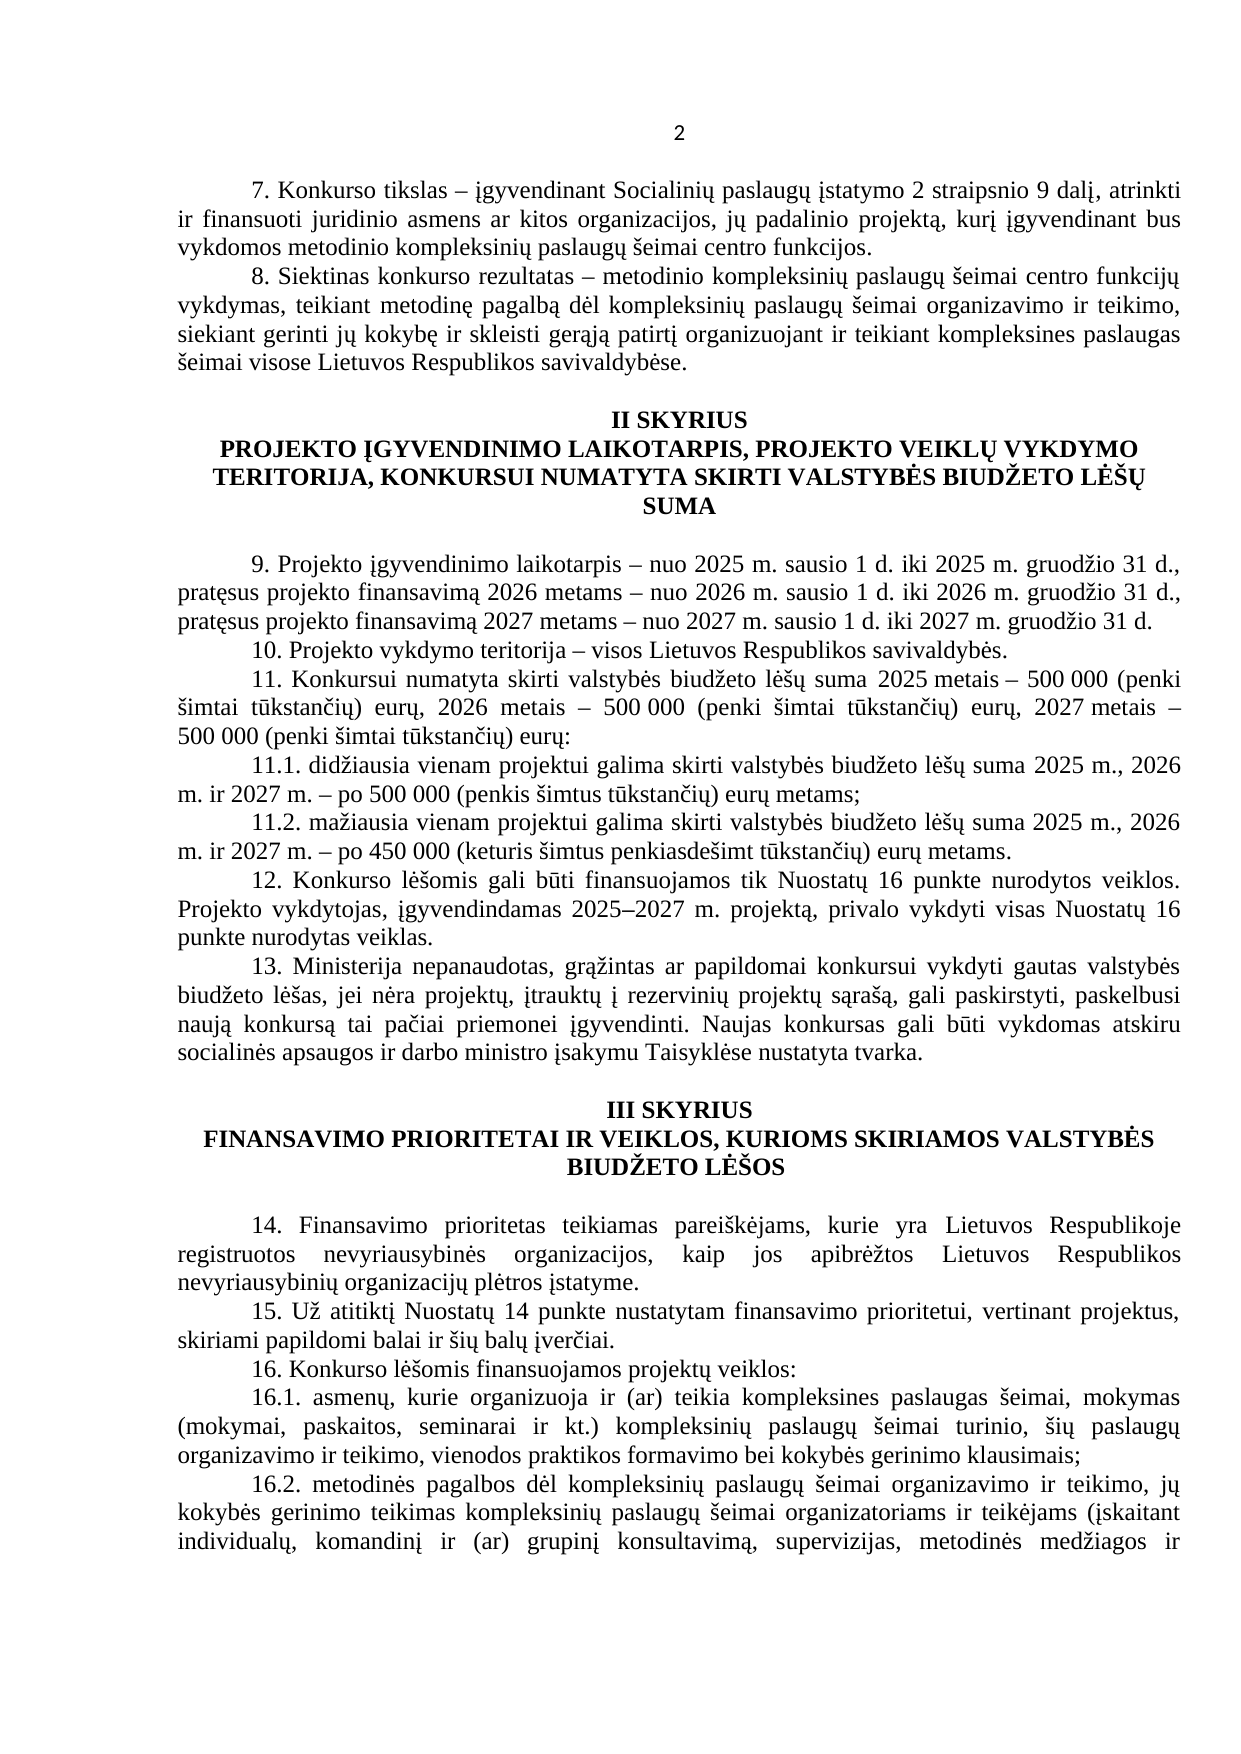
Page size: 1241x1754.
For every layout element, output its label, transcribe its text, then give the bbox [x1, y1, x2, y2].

text 11.2. mažiausia vienam projektui galima skirti valstybės biudžeto lėšų suma 2025 m., 2026 m. ir 2027 m. – po 450 000 (keturis šimtus penkiasdešimt tūkstančių) eurų metams. [177, 807, 1181, 865]
text 11. Konkursui numatyta skirti valstybės biudžeto lėšų suma 2025 metais – 500 000 (penki šimtai tūkstančių) eurų, 2026 metais – 500 000 (penki šimtai tūkstančių) eurų, 2027 metais – 500 000 (penki šimtai tūkstančių) eurų: [177, 664, 1181, 750]
text III skyrius [177, 1095, 1181, 1124]
text PROJEKTO ĮGYVENDINIMO LAIKOTARPIS, PROJEKTO VEIKLŲ VYKDYMO TERITORIJA, KONKURSUI NUMATYTA SKIRTI VALSTYBĖS BIUDŽETO LĖŠŲ SUMA [177, 434, 1181, 520]
text 11.1. didžiausia vienam projektui galima skirti valstybės biudžeto lėšų suma 2025 m., 2026 m. ir 2027 m. – po 500 000 (penkis šimtus tūkstančių) eurų metams; [177, 750, 1181, 807]
text 12. Konkurso lėšomis gali būti finansuojamos tik Nuostatų 16 punkte nurodytos veiklos. Projekto vykdytojas, įgyvendindamas 2025–2027 m. projektą, privalo vykdyti visas Nuostatų 16 punkte nurodytas veiklas. [177, 865, 1181, 951]
text 7. Konkurso tikslas – įgyvendinant Socialinių paslaugų įstatymo 2 straipsnio 9 dalį, atrinkti ir finansuoti juridinio asmens ar kitos organizacijos, jų padalinio projektą, kurį įgyvendinant bus vykdomos metodinio kompleksinių paslaugų šeimai centro funkcijos. [177, 175, 1181, 261]
text 16. Konkurso lėšomis finansuojamos projektų veiklos: [177, 1354, 1181, 1382]
text 13. Ministerija nepanaudotas, grąžintas ar papildomai konkursui vykdyti gautas valstybės biudžeto lėšas, jei nėra projektų, įtrauktų į rezervinių projektų sąrašą, gali paskirstyti, paskelbusi naują konkursą tai pačiai priemonei įgyvendinti. Naujas konkursas gali būti vykdomas atskiru socialinės apsaugos ir darbo ministro įsakymu Taisyklėse nustatyta tvarka. [177, 951, 1181, 1066]
text 16.2. metodinės pagalbos dėl kompleksinių paslaugų šeimai organizavimo ir teikimo, jų kokybės gerinimo teikimas kompleksinių paslaugų šeimai organizatoriams ir teikėjams (įskaitant individualų, komandinį ir (ar) grupinį konsultavimą, supervizijas, metodinės medžiagos ir [177, 1469, 1181, 1555]
text 8. Siektinas konkurso rezultatas – metodinio kompleksinių paslaugų šeimai centro funkcijų vykdymas, teikiant metodinę pagalbą dėl kompleksinių paslaugų šeimai organizavimo ir teikimo, siekiant gerinti jų kokybę ir skleisti gerąją patirtį organizuojant ir teikiant kompleksines paslaugas šeimai visose Lietuvos Respublikos savivaldybėse. [177, 261, 1181, 376]
text 14. Finansavimo prioritetas teikiamas pareiškėjams, kurie yra Lietuvos Respublikoje registruotos nevyriausybinės organizacijos, kaip jos apibrėžtos Lietuvos Respublikos nevyriausybinių organizacijų plėtros įstatyme. [177, 1210, 1181, 1296]
text II SKYRIUS [177, 405, 1181, 434]
text 16.1. asmenų, kurie organizuoja ir (ar) teikia kompleksines paslaugas šeimai, mokymas (mokymai, paskaitos, seminarai ir kt.) kompleksinių paslaugų šeimai turinio, šių paslaugų organizavimo ir teikimo, vienodos praktikos formavimo bei kokybės gerinimo klausimais; [177, 1382, 1181, 1469]
text 9. Projekto įgyvendinimo laikotarpis – nuo 2025 m. sausio 1 d. iki 2025 m. gruodžio 31 d., pratęsus projekto finansavimą 2026 metams – nuo 2026 m. sausio 1 d. iki 2026 m. gruodžio 31 d., pratęsus projekto finansavimą 2027 metams – nuo 2027 m. sausio 1 d. iki 2027 m. gruodžio 31 d. [177, 549, 1181, 635]
text 15. Už atitiktį Nuostatų 14 punkte nustatytam finansavimo prioritetui, vertinant projektus, skiriami papildomi balai ir šių balų įverčiai. [177, 1296, 1181, 1354]
text Finansavimo prioritetai ir veiklos, KURIOMS SKIRIAMOS VALSTYBĖS BIUDŽETO LĖŠOS [177, 1124, 1181, 1181]
text 10. Projekto vykdymo teritorija – visos Lietuvos Respublikos savivaldybės. [177, 635, 1181, 664]
